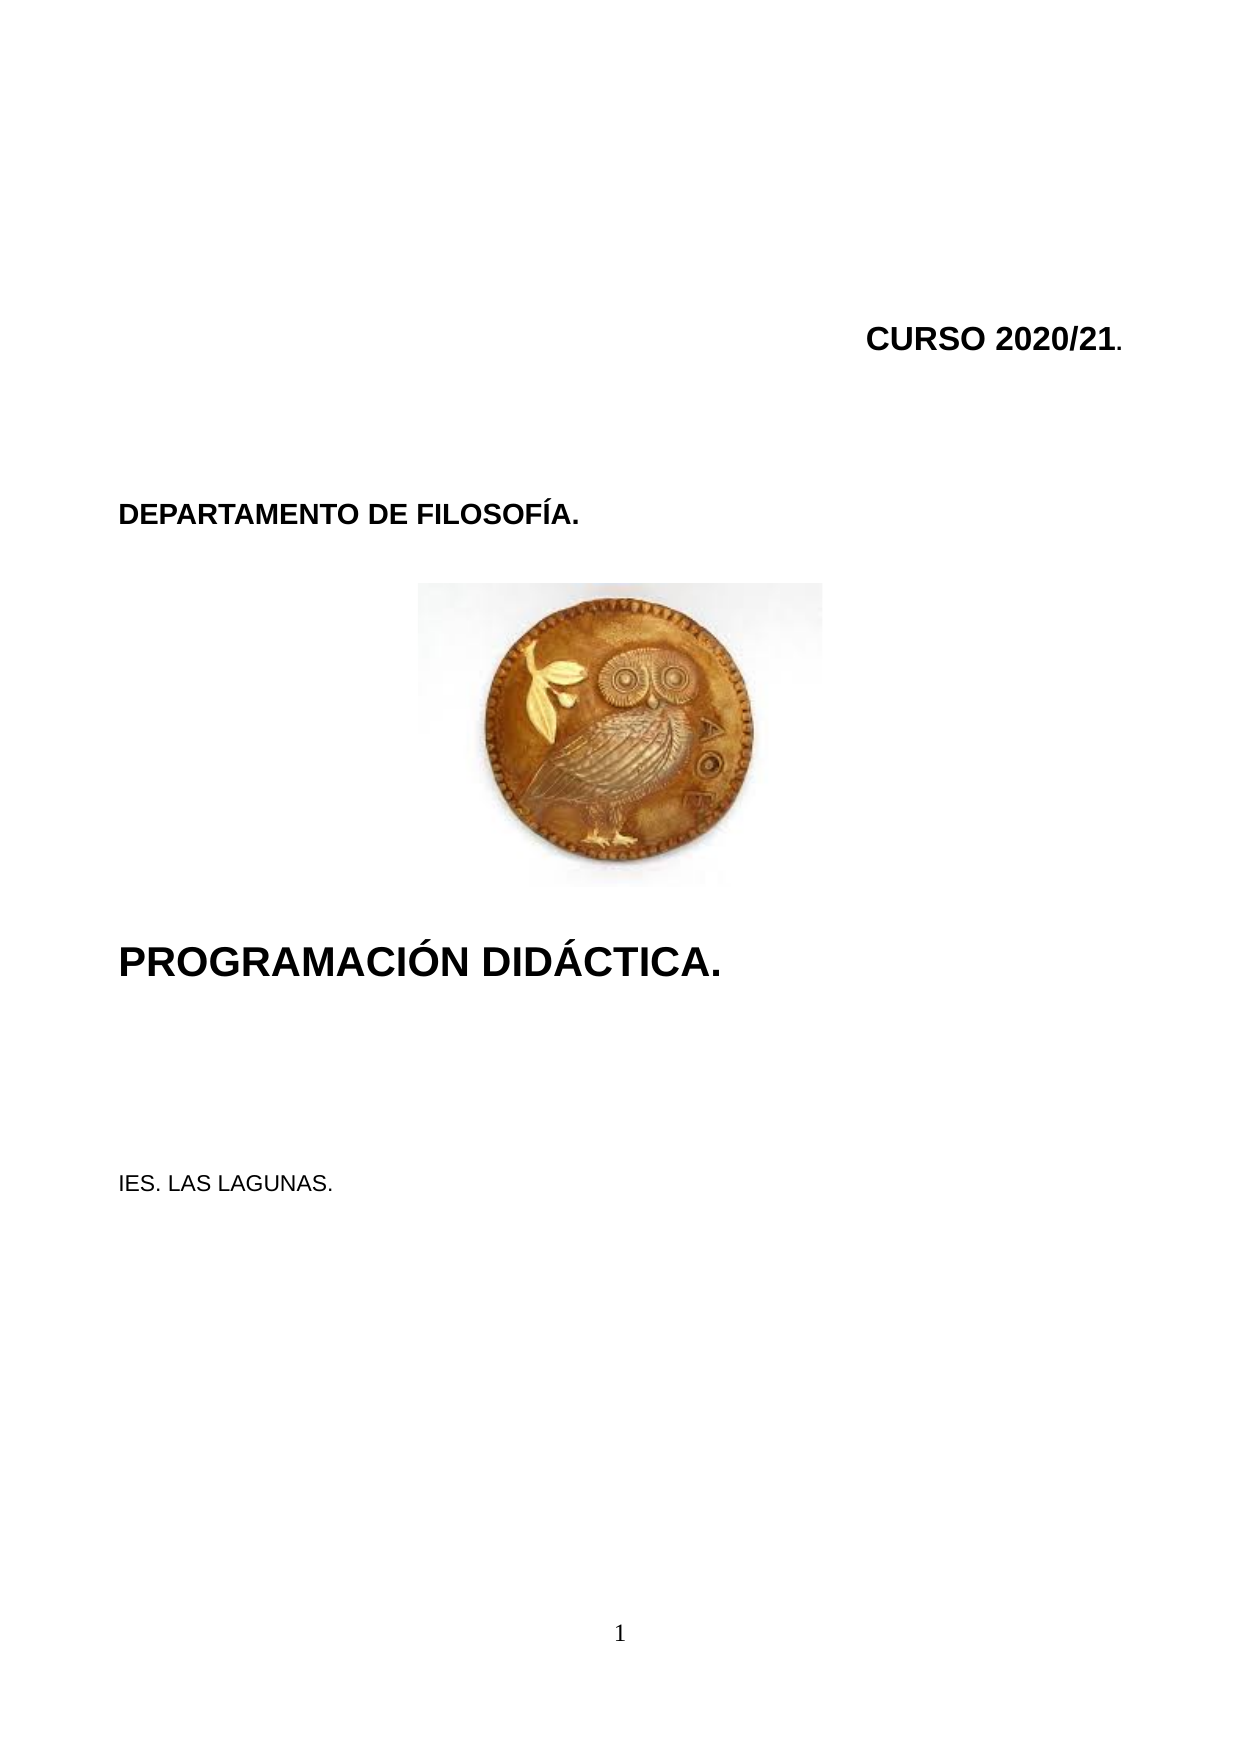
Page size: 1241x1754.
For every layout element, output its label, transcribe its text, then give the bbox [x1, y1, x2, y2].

text IES. LAS LAGUNAS. [118, 1170, 1122, 1197]
text DEPARTAMENTO DE FILOSOFÍA. [118, 497, 1122, 530]
picture [417, 583, 823, 887]
text PROGRAMACIÓN DIDÁCTICA. [118, 938, 1122, 986]
text CURSO 2020/21. [118, 319, 1122, 358]
